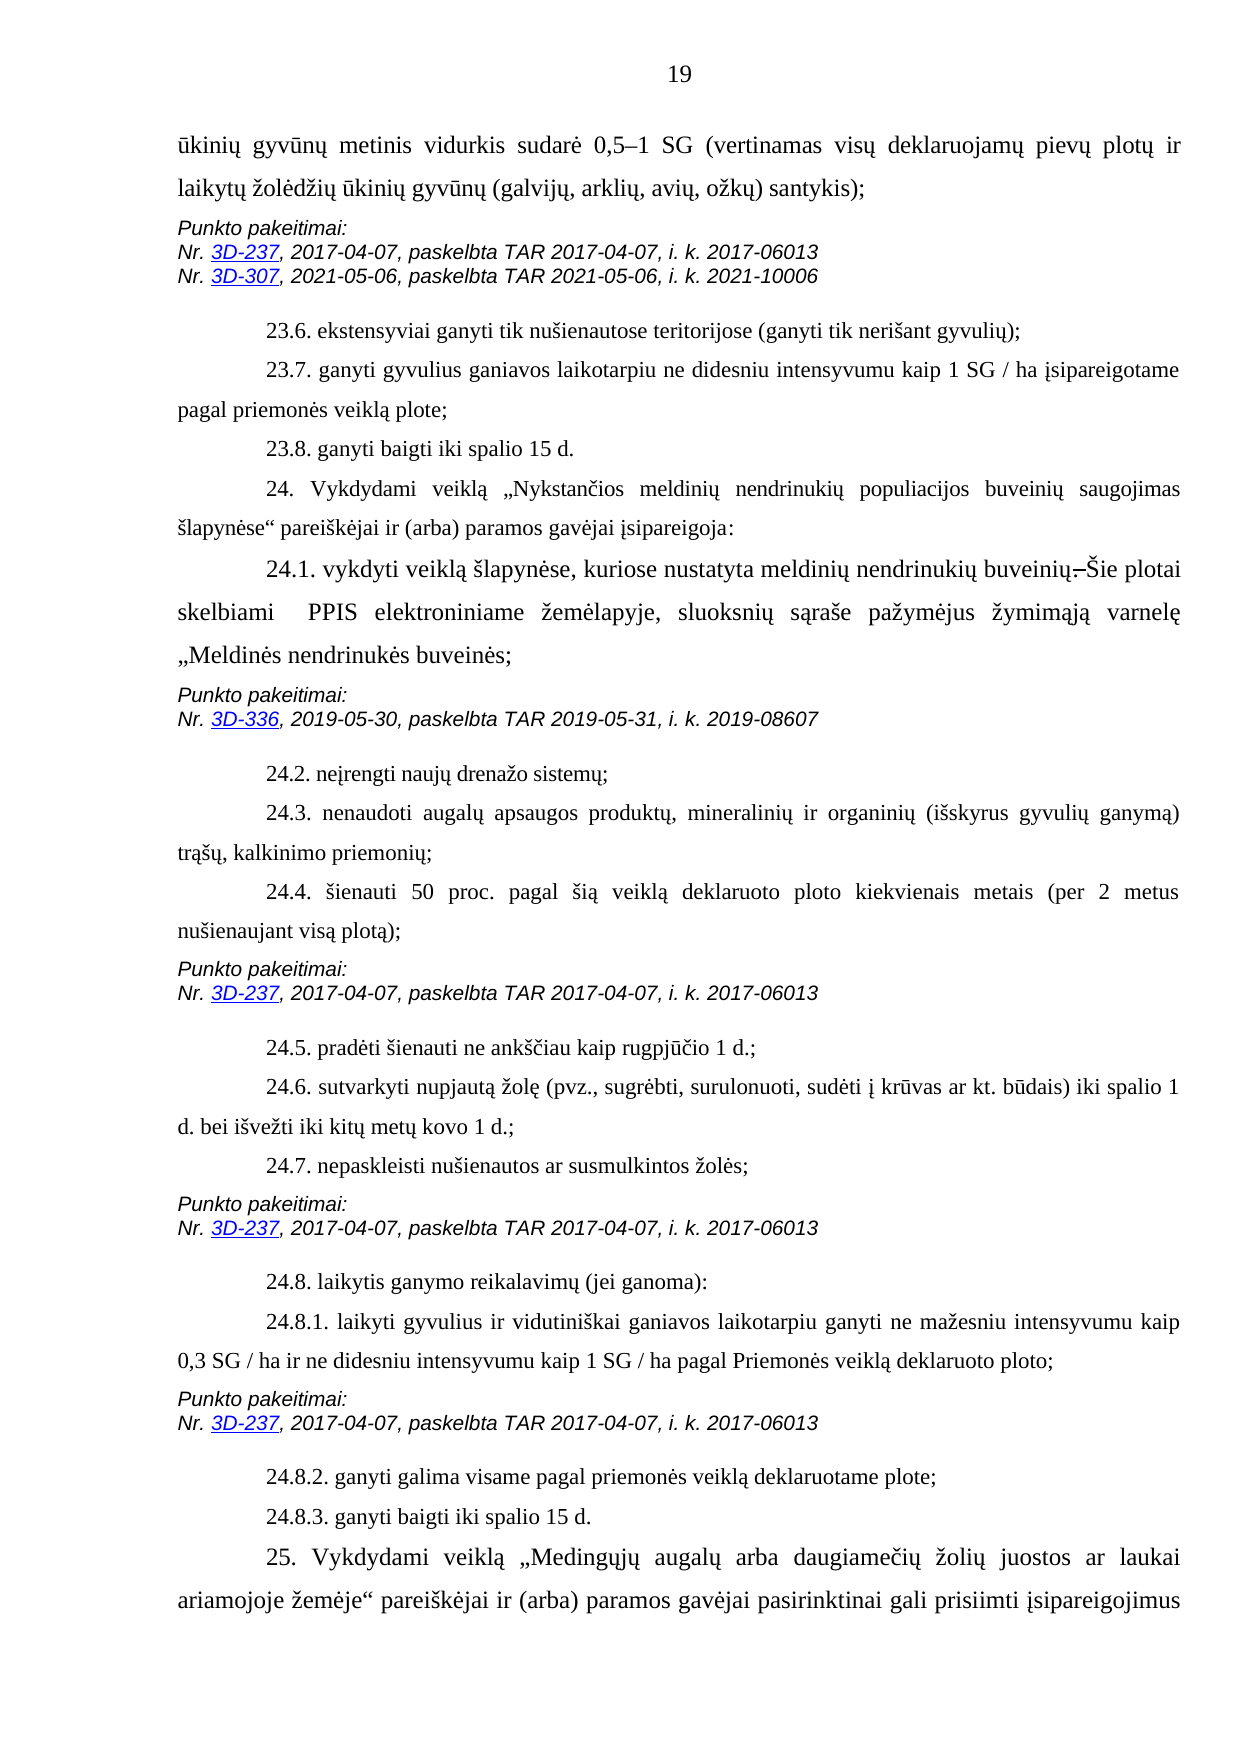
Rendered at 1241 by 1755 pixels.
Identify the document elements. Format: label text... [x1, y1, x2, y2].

text Punkto pakeitimai: [177, 216, 1181, 240]
text Nr. 3D-237, 2017-04-07, paskelbta TAR 2017-04-07, i. k. 2017-06013 [177, 981, 1181, 1005]
text 25. Vykdydami veiklą „Medingųjų augalų arba daugiamečių žolių juostos ar laukai ariamojoje žemėje“ pareiškėjai ir (arba) paramos gavėjai pasirinktinai gali prisiimti įsipareigojimus [177, 1542, 1181, 1614]
text Nr. 3D-237, 2017-04-07, paskelbta TAR 2017-04-07, i. k. 2017-06013 [177, 240, 1181, 264]
text 24.6. sutvarkyti nupjautą žolę (pvz., sugrėbti, surulonuoti, sudėti į krūvas ar kt. būdais) iki spalio 1 d. bei išvežti iki kitų metų kovo 1 d.; [177, 1073, 1181, 1139]
text Nr. 3D-307, 2021-05-06, paskelbta TAR 2021-05-06, i. k. 2021-10006 [177, 264, 1181, 288]
text Nr. 3D-237, 2017-04-07, paskelbta TAR 2017-04-07, i. k. 2017-06013 [177, 1411, 1181, 1435]
text ūkinių gyvūnų metinis vidurkis sudarė 0,5–1 SG (vertinamas visų deklaruojamų pievų plotų ir laikytų žolėdžių ūkinių gyvūnų (galvijų, arklių, avių, ožkų) santykis); [177, 130, 1181, 202]
text 24.1. vykdyti veiklą šlapynėse, kuriose nustatyta meldinių nendrinukių buveinių. Šie plotai skelbiami PPIS elektroniniame žemėlapyje, sluoksnių sąraše pažymėjus žymimąją varnelę „Meldinės nendrinukės buveinės; [177, 554, 1181, 669]
text 24.8. laikytis ganymo reikalavimų (jei ganoma): [177, 1268, 1181, 1295]
text 24.5. pradėti šienauti ne ankščiau kaip rugpjūčio 1 d.; [177, 1034, 1181, 1060]
text 23.7. ganyti gyvulius ganiavos laikotarpiu ne didesniu intensyvumu kaip 1 SG / ha įsipareigotame pagal priemonės veiklą plote; [177, 356, 1181, 422]
text 24.8.1. laikyti gyvulius ir vidutiniškai ganiavos laikotarpiu ganyti ne mažesniu intensyvumu kaip 0,3 SG / ha ir ne didesniu intensyvumu kaip 1 SG / ha pagal Priemonės veiklą deklaruoto ploto; [177, 1308, 1181, 1374]
text 24.4. šienauti 50 proc. pagal šią veiklą deklaruoto ploto kiekvienais metais (per 2 metus nušienaujant visą plotą); [177, 878, 1181, 944]
text 24.7. nepaskleisti nušienautos ar susmulkintos žolės; [177, 1152, 1181, 1178]
text Nr. 3D-237, 2017-04-07, paskelbta TAR 2017-04-07, i. k. 2017-06013 [177, 1216, 1181, 1239]
text 23.6. ekstensyviai ganyti tik nušienautose teritorijose (ganyti tik nerišant gyvulių); [177, 317, 1181, 343]
text 24.3. nenaudoti augalų apsaugos produktų, mineralinių ir organinių (išskyrus gyvulių ganymą) trąšų, kalkinimo priemonių; [177, 799, 1181, 865]
text Punkto pakeitimai: [177, 1387, 1181, 1411]
text 23.8. ganyti baigti iki spalio 15 d. [177, 435, 1181, 462]
text Punkto pakeitimai: [177, 1192, 1181, 1216]
text 24.8.3. ganyti baigti iki spalio 15 d. [177, 1503, 1181, 1529]
text Punkto pakeitimai: [177, 957, 1181, 981]
text Punkto pakeitimai: [177, 683, 1181, 707]
text 24. Vykdydami veiklą „Nykstančios meldinių nendrinukių populiacijos buveinių saugojimas šlapynėse“ pareiškėjai ir (arba) paramos gavėjai įsipareigoja: [177, 475, 1181, 541]
text 24.8.2. ganyti galima visame pagal priemonės veiklą deklaruotame plote; [177, 1463, 1181, 1490]
text 24.2. neįrengti naujų drenažo sistemų; [177, 760, 1181, 786]
text Nr. 3D-336, 2019-05-30, paskelbta TAR 2019-05-31, i. k. 2019-08607 [177, 707, 1181, 731]
